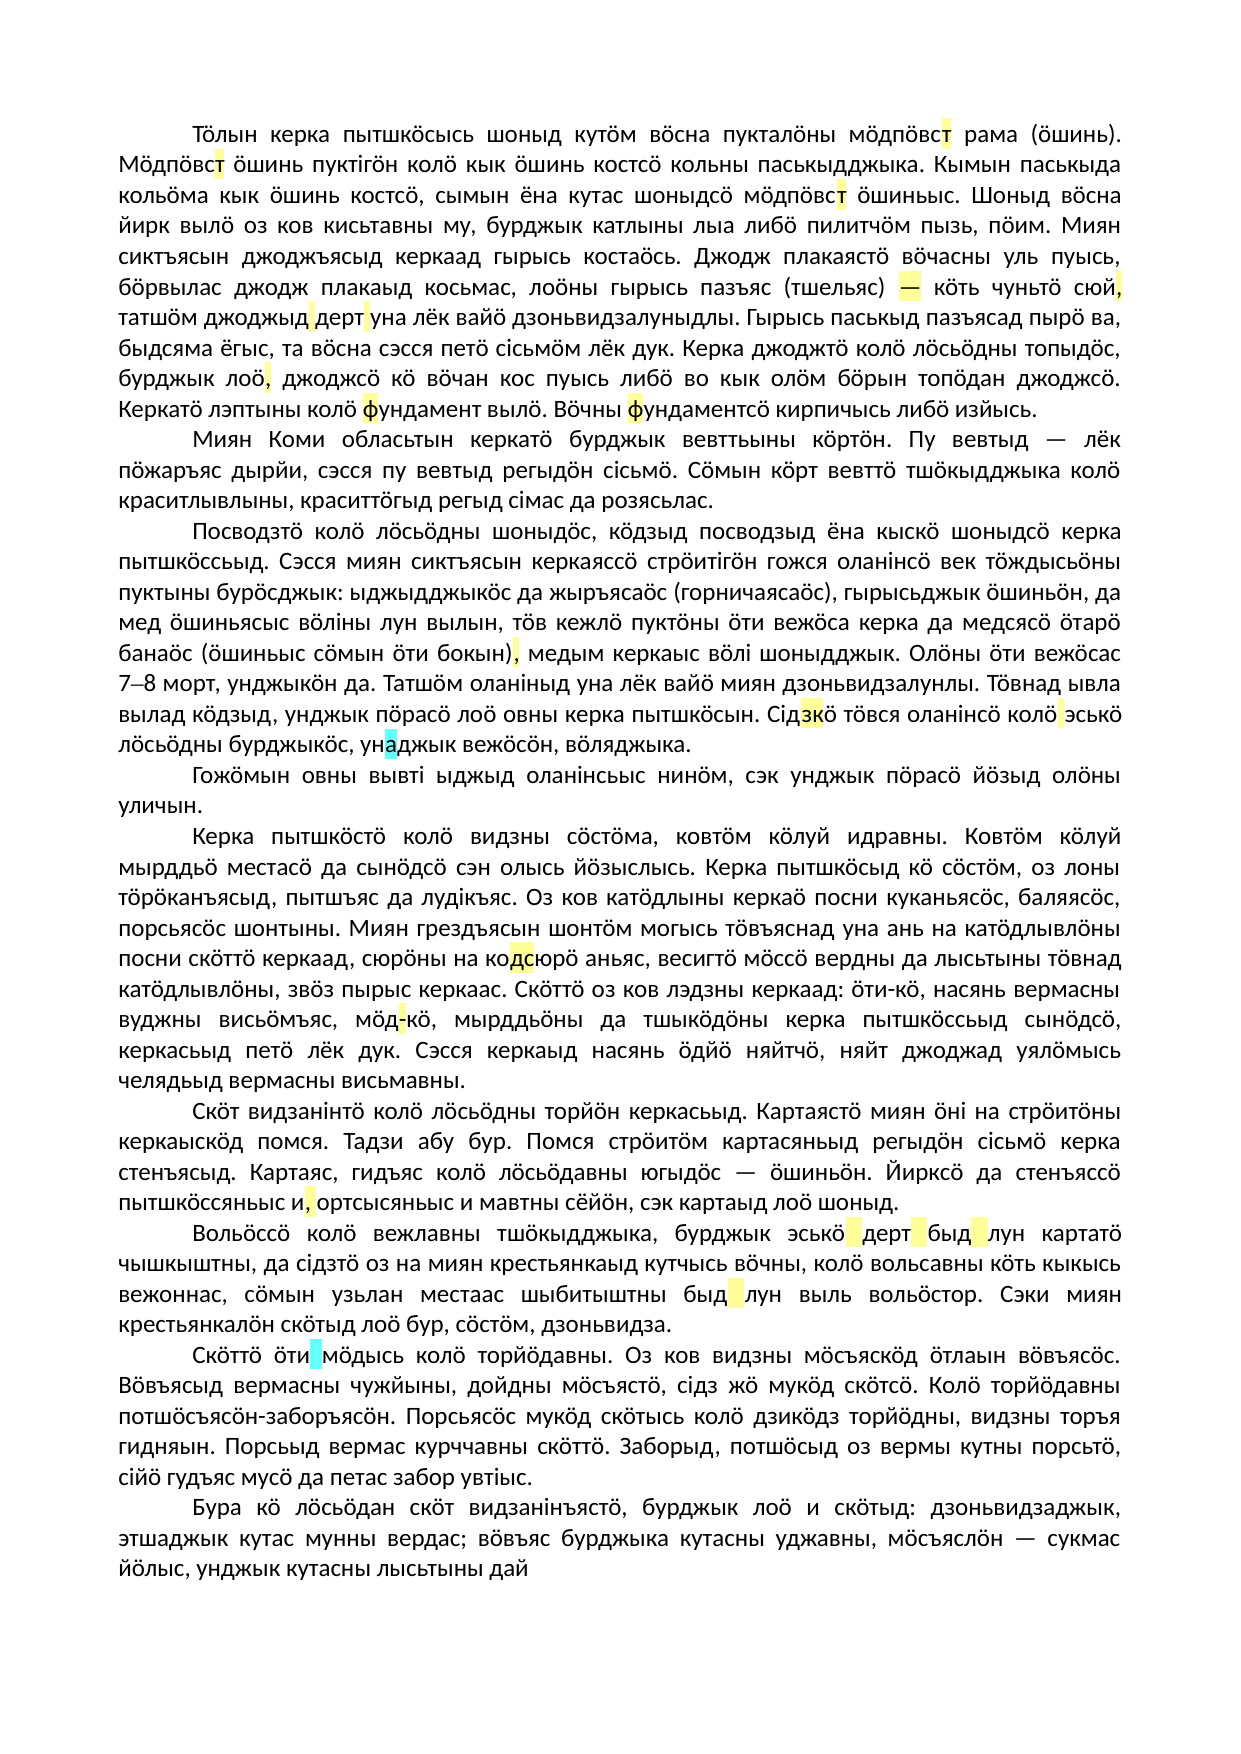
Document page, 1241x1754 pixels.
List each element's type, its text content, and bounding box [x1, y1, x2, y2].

text Вольӧссӧ колӧ вежлавны тшӧкыдджыка, бурджык эськӧ дерт быд лун картатӧ чышкыштны, да сідзтӧ оз на миян крестьянкаыд кутчысь вӧчны, колӧ вольсавны кӧть кыкысь вежоннас, сӧмын узьлан местаас шыбитыштны быд лун выль вольӧстор. Сэки миян крестьянкалӧн скӧтыд лоӧ бур, сӧстӧм, дзоньвидза. [118, 1217, 1122, 1339]
text Гожӧмын овны вывті ыджыд оланінсьыс нинӧм, сэк унджык пӧрасӧ йӧзыд олӧны уличын. [118, 759, 1122, 820]
text Миян Коми обласьтын керкатӧ бурджык вевттьыны кӧртӧн. Пу вевтыд — лёк пӧжаръяс дырйи, сэсся пу вевтыд регыдӧн сісьмӧ. Сӧмын кӧрт вевттӧ тшӧкыдджыка колӧ краситлывлыны, краситтӧгыд регыд сімас да розясьлас. [118, 423, 1122, 515]
text Керка пытшкӧстӧ колӧ видзны сӧстӧма, ковтӧм кӧлуй идравны. Ковтӧм кӧлуй мырддьӧ местасӧ да сынӧдсӧ сэн олысь йӧзыслысь. Керка пытшкӧсыд кӧ сӧстӧм, оз лоны тӧрӧканъясыд, пытшъяс да лудікъяс. Оз ков катӧдлыны керкаӧ посни куканьясӧс, баляясӧс, порсьясӧс шонтыны. Миян грездъясын шонтӧм могысь тӧвъяснад уна ань на катӧдлывлӧны посни скӧттӧ керкаад, сюрӧны на кодсюрӧ аньяс, весигтӧ мӧссӧ вердны да лысьтыны тӧвнад катӧдлывлӧны, звӧз пырыс керкаас. Скӧттӧ оз ков лэдзны керкаад: ӧти-кӧ, насянь вермасны вуджны висьӧмъяс, мӧд-кӧ, мырддьӧны да тшыкӧдӧны керка пытшкӧссьыд сынӧдсӧ, керкасьыд петӧ лёк дук. Сэсся керкаыд насянь ӧдйӧ няйтчӧ, няйт джоджад уялӧмысь челядьыд вермасны висьмавны. [118, 820, 1122, 1095]
text Бура кӧ лӧсьӧдан скӧт видзанінъястӧ, бурджык лоӧ и скӧтыд: дзоньвидзаджык, этшаджык кутас мунны вердас; вӧвъяс бурджыка кутасны уджавны, мӧсъяслӧн — сукмас йӧлыс, унджык кутасны лысьтыны дай [118, 1492, 1122, 1583]
text Скӧт видзанінтӧ колӧ лӧсьӧдны торйӧн керкасьыд. Картаястӧ миян ӧні на стрӧитӧны керкаыскӧд помся. Тадзи абу бур. Помся стрӧитӧм картасяньыд регыдӧн сісьмӧ керка стенъясыд. Картаяс, гидъяс колӧ лӧсьӧдавны югыдӧс — ӧшиньӧн. Йирксӧ да стенъяссӧ пытшкӧссяньыс и, ортсысяньыс и мавтны сёйӧн, сэк картаыд лоӧ шоныд. [118, 1095, 1122, 1217]
text Скӧттӧ ӧти мӧдысь колӧ торйӧдавны. Оз ков видзны мӧсъяскӧд ӧтлаын вӧвъясӧс. Вӧвъясыд вермасны чужйыны, дойдны мӧсъястӧ, сідз жӧ мукӧд скӧтсӧ. Колӧ торйӧдавны потшӧсъясӧн-заборъясӧн. Порсьясӧс мукӧд скӧтысь колӧ дзикӧдз торйӧдны, видзны торъя гидняын. Порсьыд вермас курччавны скӧттӧ. Заборыд, потшӧсыд оз вермы кутны порсьтӧ, сійӧ гудъяс мусӧ да петас забор увтіыс. [118, 1339, 1122, 1492]
text Посводзтӧ колӧ лӧсьӧдны шоныдӧс, кӧдзыд посводзыд ёна кыскӧ шоныдсӧ керка пытшкӧссьыд. Сэсся миян сиктъясын керкаяссӧ стрӧитігӧн гожся оланінсӧ век тӧждысьӧны пуктыны бурӧсджык: ыджыдджыкӧс да жыръясаӧс (горничаясаӧс), гырысьджык ӧшиньӧн, да мед ӧшиньясыс вӧліны лун вылын, тӧв кежлӧ пуктӧны ӧти вежӧса керка да медсясӧ ӧтарӧ банаӧс (ӧшиньыс сӧмын ӧти бокын), медым керкаыс вӧлі шоныдджык. Олӧны ӧти вежӧсас 7–8 морт, унджыкӧн да. Татшӧм оланіныд уна лёк вайӧ миян дзоньвидзалунлы. Тӧвнад ывла вылад кӧдзыд, унджык пӧрасӧ лоӧ овны керка пытшкӧсын. Сідзкӧ тӧвся оланінсӧ колӧ эськӧ лӧсьӧдны бурджыкӧс, унаджык вежӧсӧн, вӧляджыка. [118, 515, 1122, 759]
text Тӧлын керка пытшкӧсысь шоныд кутӧм вӧсна пукталӧны мӧдпӧвст рама (ӧшинь). Мӧдпӧвст ӧшинь пуктігӧн колӧ кык ӧшинь костсӧ кольны паськыдджыка. Кымын паськыда кольӧма кык ӧшинь костсӧ, сымын ёна кутас шоныдсӧ мӧдпӧвст ӧшиньыс. Шоныд вӧсна йирк вылӧ оз ков кисьтавны му, бурджык катлыны лыа либӧ пилитчӧм пызь, пӧим. Миян сиктъясын джоджъясыд керкаад гырысь костаӧсь. Джодж плакаястӧ вӧчасны уль пуысь, бӧрвылас джодж плакаыд косьмас, лоӧны гырысь пазъяс (тшельяс) — кӧть чуньтӧ сюй, татшӧм джоджыд дерт уна лёк вайӧ дзоньвидзалуныдлы. Гырысь паськыд пазъясад пырӧ ва, быдсяма ёгыс, та вӧсна сэсся петӧ сісьмӧм лёк дук. Керка джоджтӧ колӧ лӧсьӧдны топыдӧс, бурджык лоӧ, джоджсӧ кӧ вӧчан кос пуысь либӧ во кык олӧм бӧрын топӧдан джоджсӧ. Керкатӧ лэптыны колӧ фундамент вылӧ. Вӧчны фундаментсӧ кирпичысь либӧ изйысь. [118, 118, 1122, 423]
